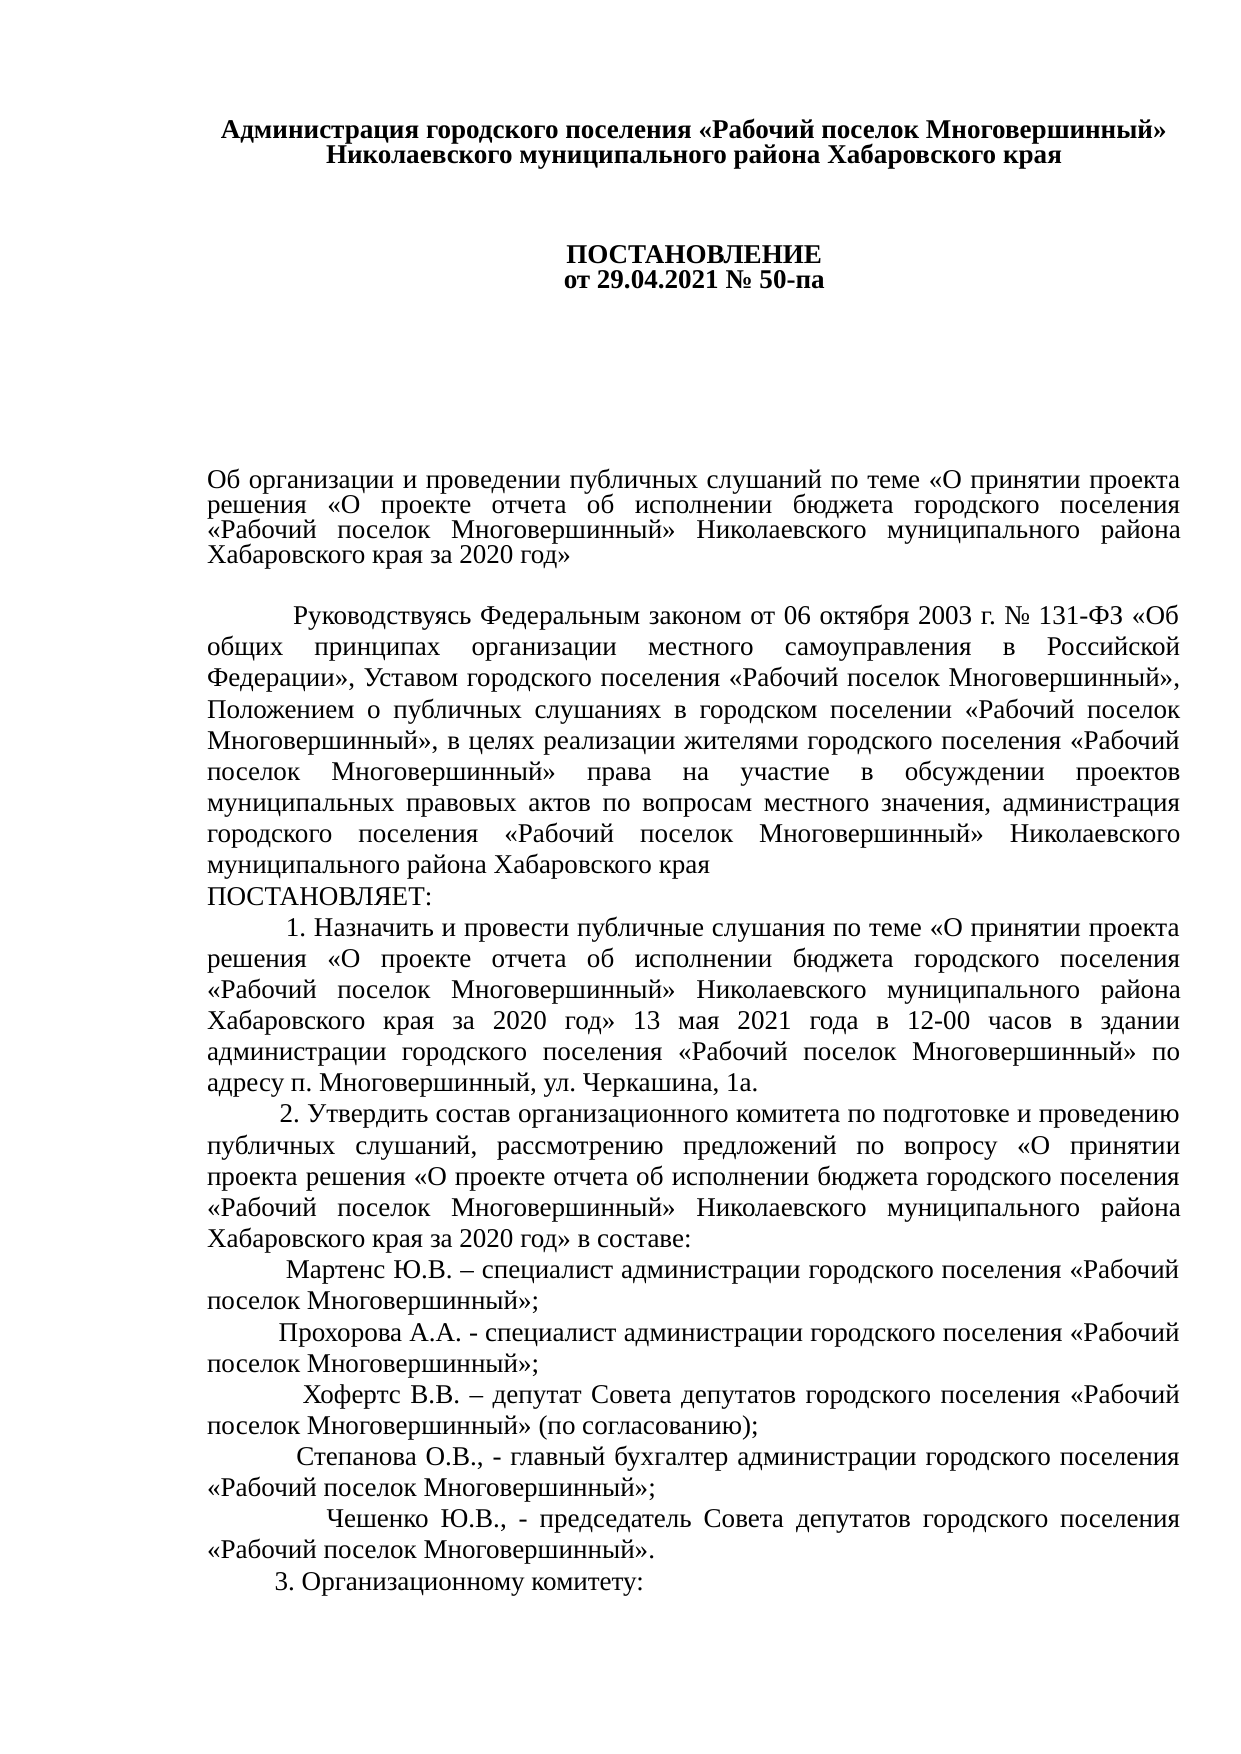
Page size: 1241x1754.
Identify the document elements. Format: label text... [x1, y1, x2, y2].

text 2. Утвердить состав организационного комитета по подготовке и проведению публичных слушаний, рассмотрению предложений по вопросу «О принятии проекта решения «О проекте отчета об исполнении бюджета городского поселения «Рабочий поселок Многовершинный» Николаевского муниципального района Хабаровского края за 2020 год» в составе: [207, 1098, 1181, 1253]
text 1. Назначить и провести публичные слушания по теме «О принятии проекта решения «О проекте отчета об исполнении бюджета городского поселения «Рабочий поселок Многовершинный» Николаевского муниципального района Хабаровского края за 2020 год» 13 мая 2021 года в 12-00 часов в здании администрации городского поселения «Рабочий поселок Многовершинный» по адресу п. Многовершинный, ул. Черкашина, 1а. [207, 911, 1181, 1098]
text Руководствуясь Федеральным законом от 06 октября 2003 г. № 131-ФЗ «Об общих принципах организации местного самоуправления в Российской Федерации», Уставом городского поселения «Рабочий поселок Многовершинный», Положением о публичных слушаниях в городском поселении «Рабочий поселок Многовершинный», в целях реализации жителями городского поселения «Рабочий поселок Многовершинный» права на участие в обсуждении проектов муниципальных правовых актов по вопросам местного значения, администрация городского поселения «Рабочий поселок Многовершинный» Николаевского муниципального района Хабаровского края [207, 599, 1181, 879]
text ПОСТАНОВЛЕНИЕ [207, 243, 1181, 268]
text Об организации и проведении публичных слушаний по теме «О принятии проекта решения «О проекте отчета об исполнении бюджета городского поселения «Рабочий поселок Многовершинный» Николаевского муниципального района Хабаровского края за 2020 год» [207, 468, 1181, 568]
text Чешенко Ю.В., - председатель Совета депутатов городского поселения «Рабочий поселок Многовершинный». [207, 1502, 1181, 1565]
text от 29.04.2021 № 50-па [207, 268, 1181, 293]
text 3. Организационному комитету: [207, 1565, 1181, 1596]
text Хофертс В.В. – депутат Совета депутатов городского поселения «Рабочий поселок Многовершинный» (по согласованию); [207, 1378, 1181, 1440]
text Мартенс Ю.В. – специалист администрации городского поселения «Рабочий поселок Многовершинный»; [207, 1253, 1181, 1316]
text Степанова О.В., - главный бухгалтер администрации городского поселения «Рабочий поселок Многовершинный»; [207, 1440, 1181, 1502]
text ПОСТАНОВЛЯЕТ: [207, 879, 1181, 911]
text Администрация городского поселения «Рабочий поселок Многовершинный» Николаевского муниципального района Хабаровского края [207, 118, 1181, 168]
text Прохорова А.А. - специалист администрации городского поселения «Рабочий поселок Многовершинный»; [207, 1316, 1181, 1378]
